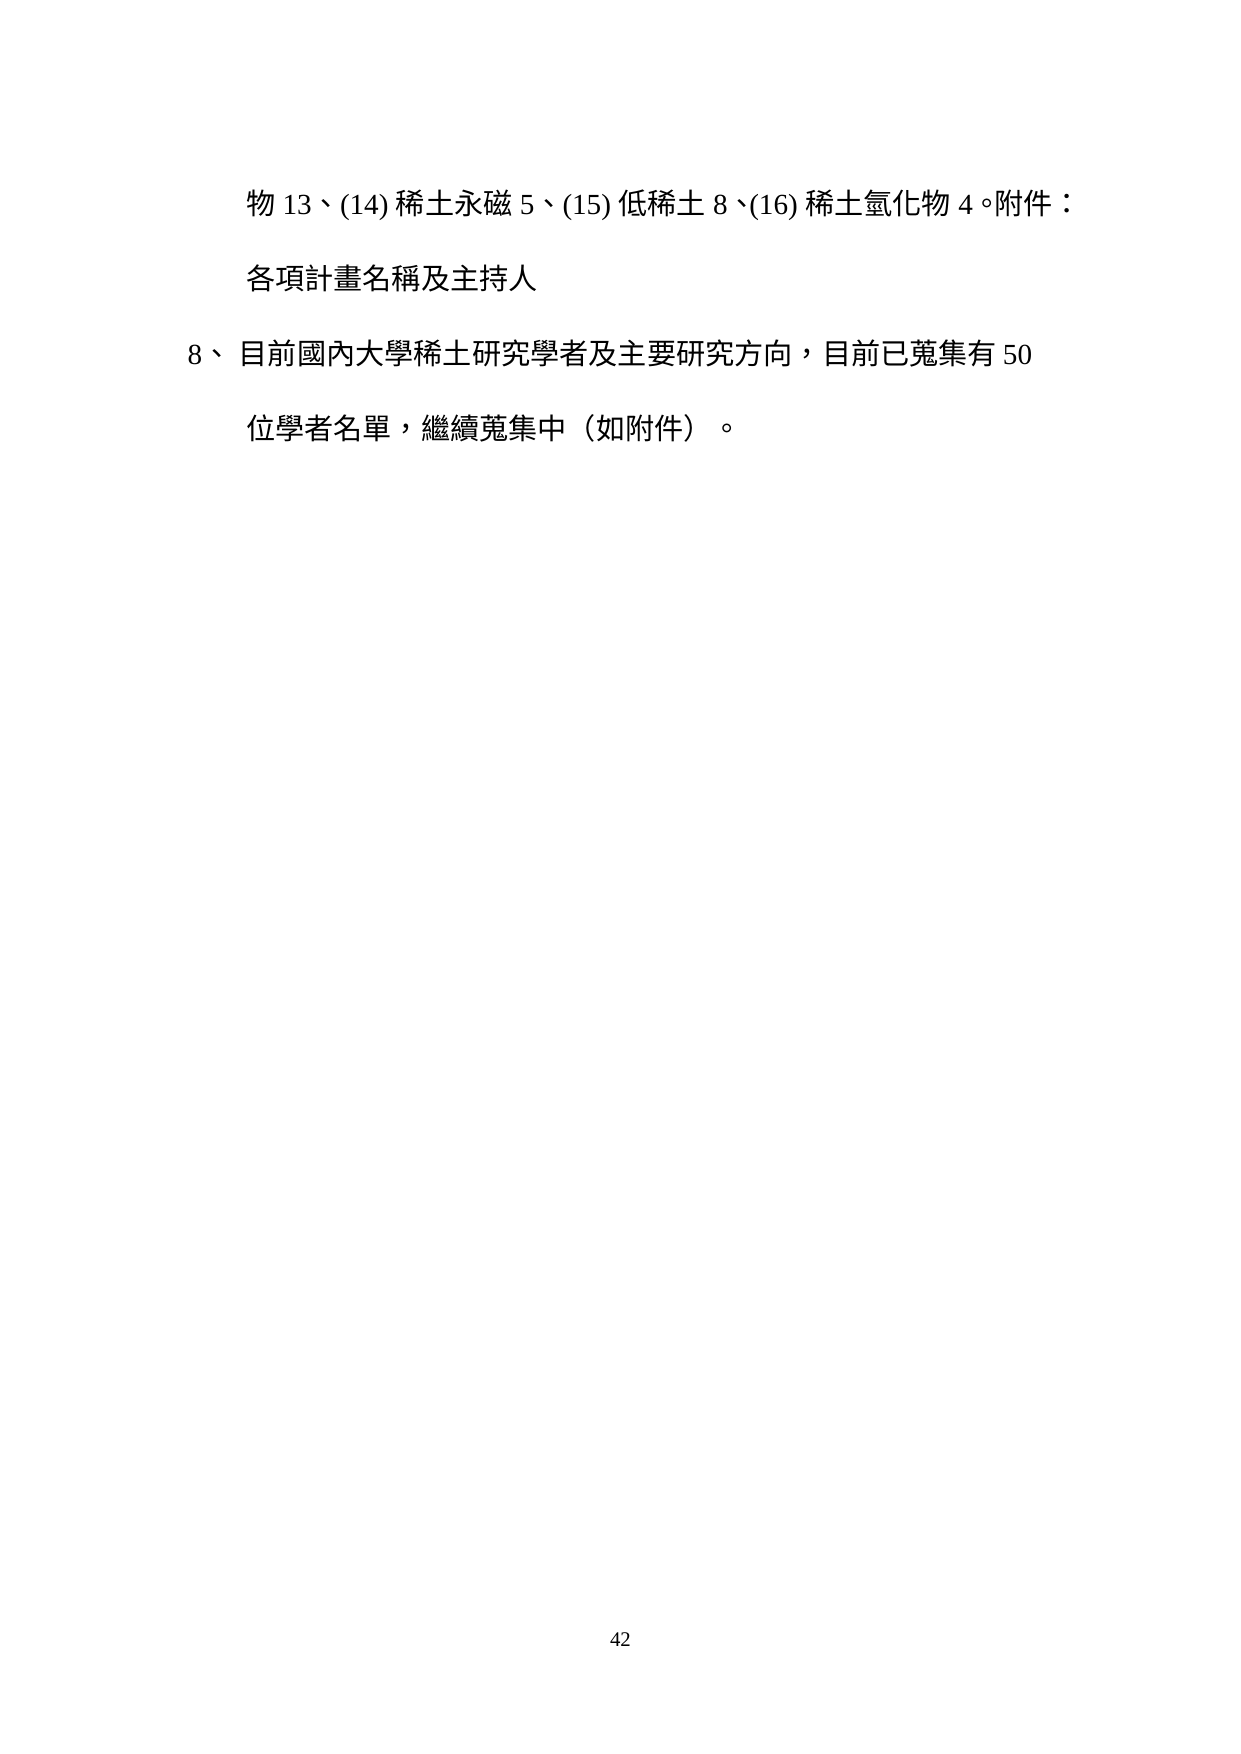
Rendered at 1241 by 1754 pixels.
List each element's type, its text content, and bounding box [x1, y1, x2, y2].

text 8、 目前國內大學稀土研究學者及主要研究方向，目前已蒐集有50位學者名單，繼續蒐集中（如附件）。 [187, 314, 1053, 464]
text B、政府各部會之稀土相關研究(政、學、研)，：歷年研究共計423項，計畫類別及篇數如下：(1)稀土元素 182 、 (2) 稀土金屬 52、 (3) 稀土族 42、 (4) 稀土離子37、 (5) 稀土合 18、 (6) 稀土合金 18、(7) 稀土族元素 27、 (8) 鑭系稀土離子 17、 (9) 鑭系稀土 17、(10) 輕稀土6、(11) 輕稀土元素 4、 (12) 稀土錳氧化物 13、(13) 稀土氧化物 13、 (14) 稀土永磁 5、 (15) 低稀土 8、(16) 稀土氫化物 4。附件：各項計畫名稱及主持人 [187, 164, 1053, 314]
